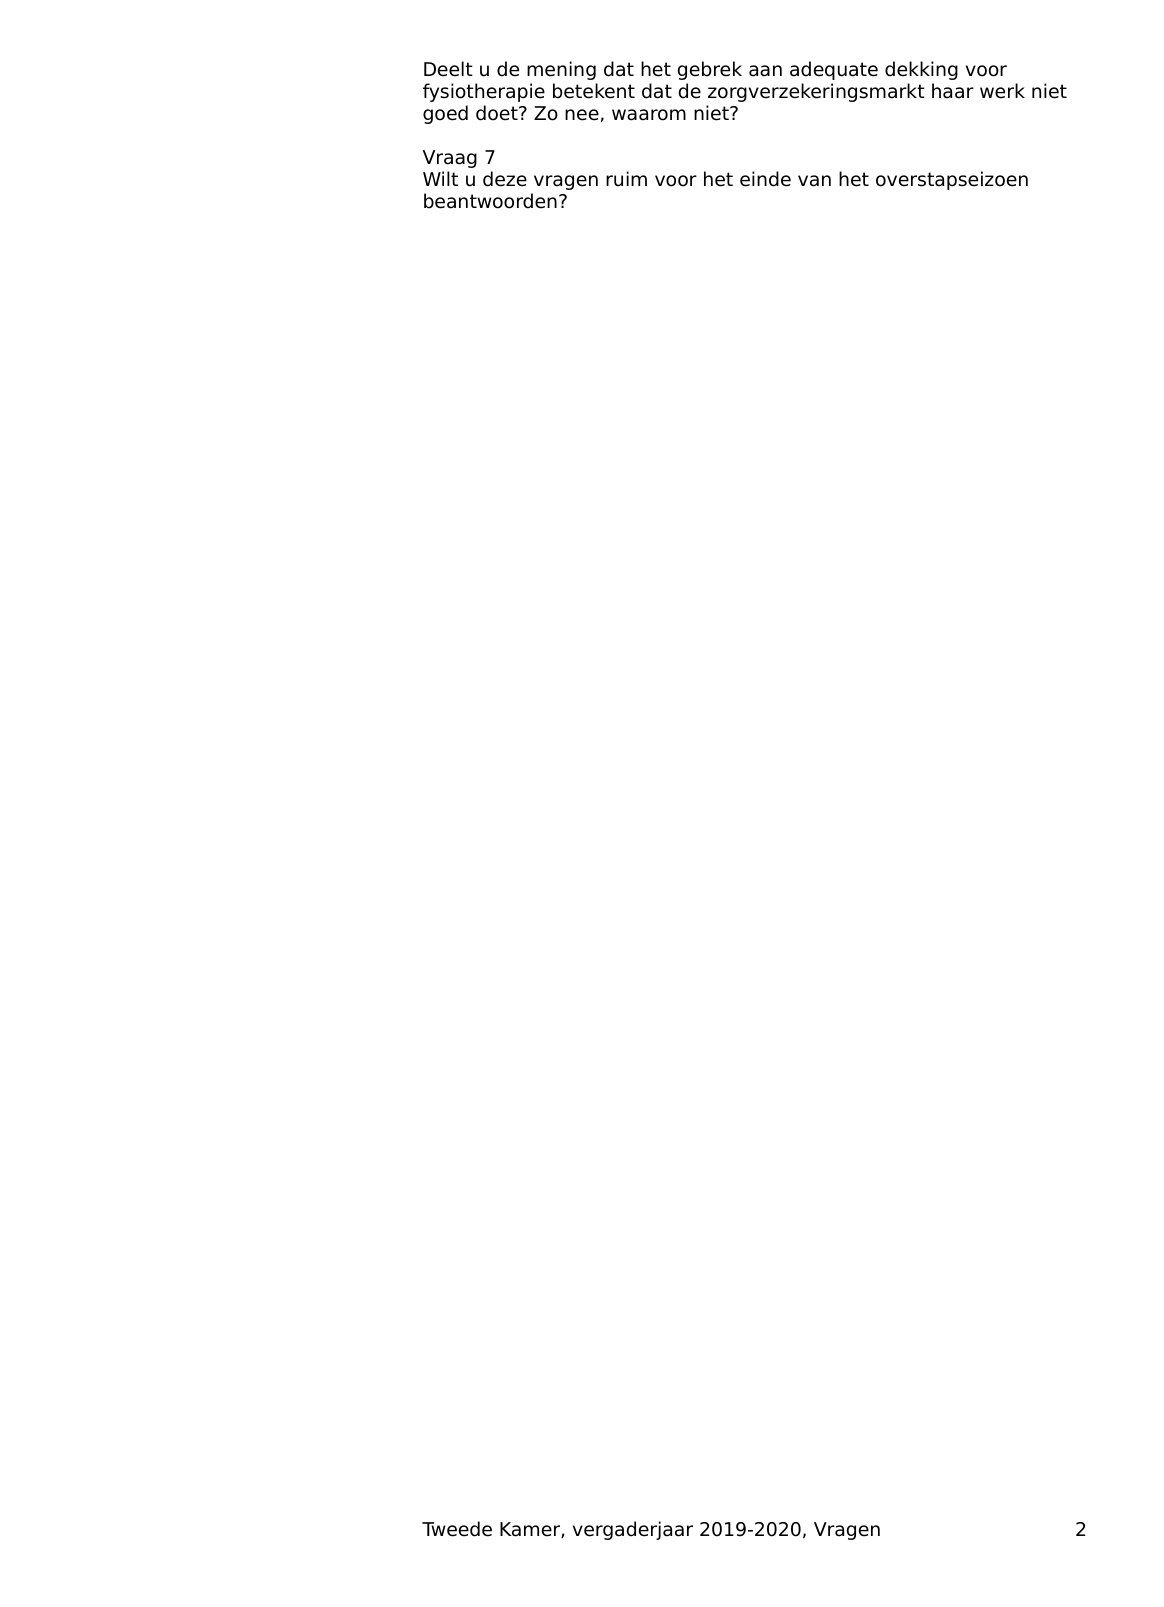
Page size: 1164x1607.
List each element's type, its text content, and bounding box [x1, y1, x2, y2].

text Wilt u deze vragen ruim voor het einde van het overstapseizoen beantwoorden? [422, 169, 1087, 213]
text Deelt u de mening dat het gebrek aan adequate dekking voor fysiotherapie betekent dat de zorgverzekeringsmarkt haar werk niet goed doet? Zo nee, waarom niet? [422, 59, 1087, 125]
text Vraag 7 [422, 147, 1087, 169]
